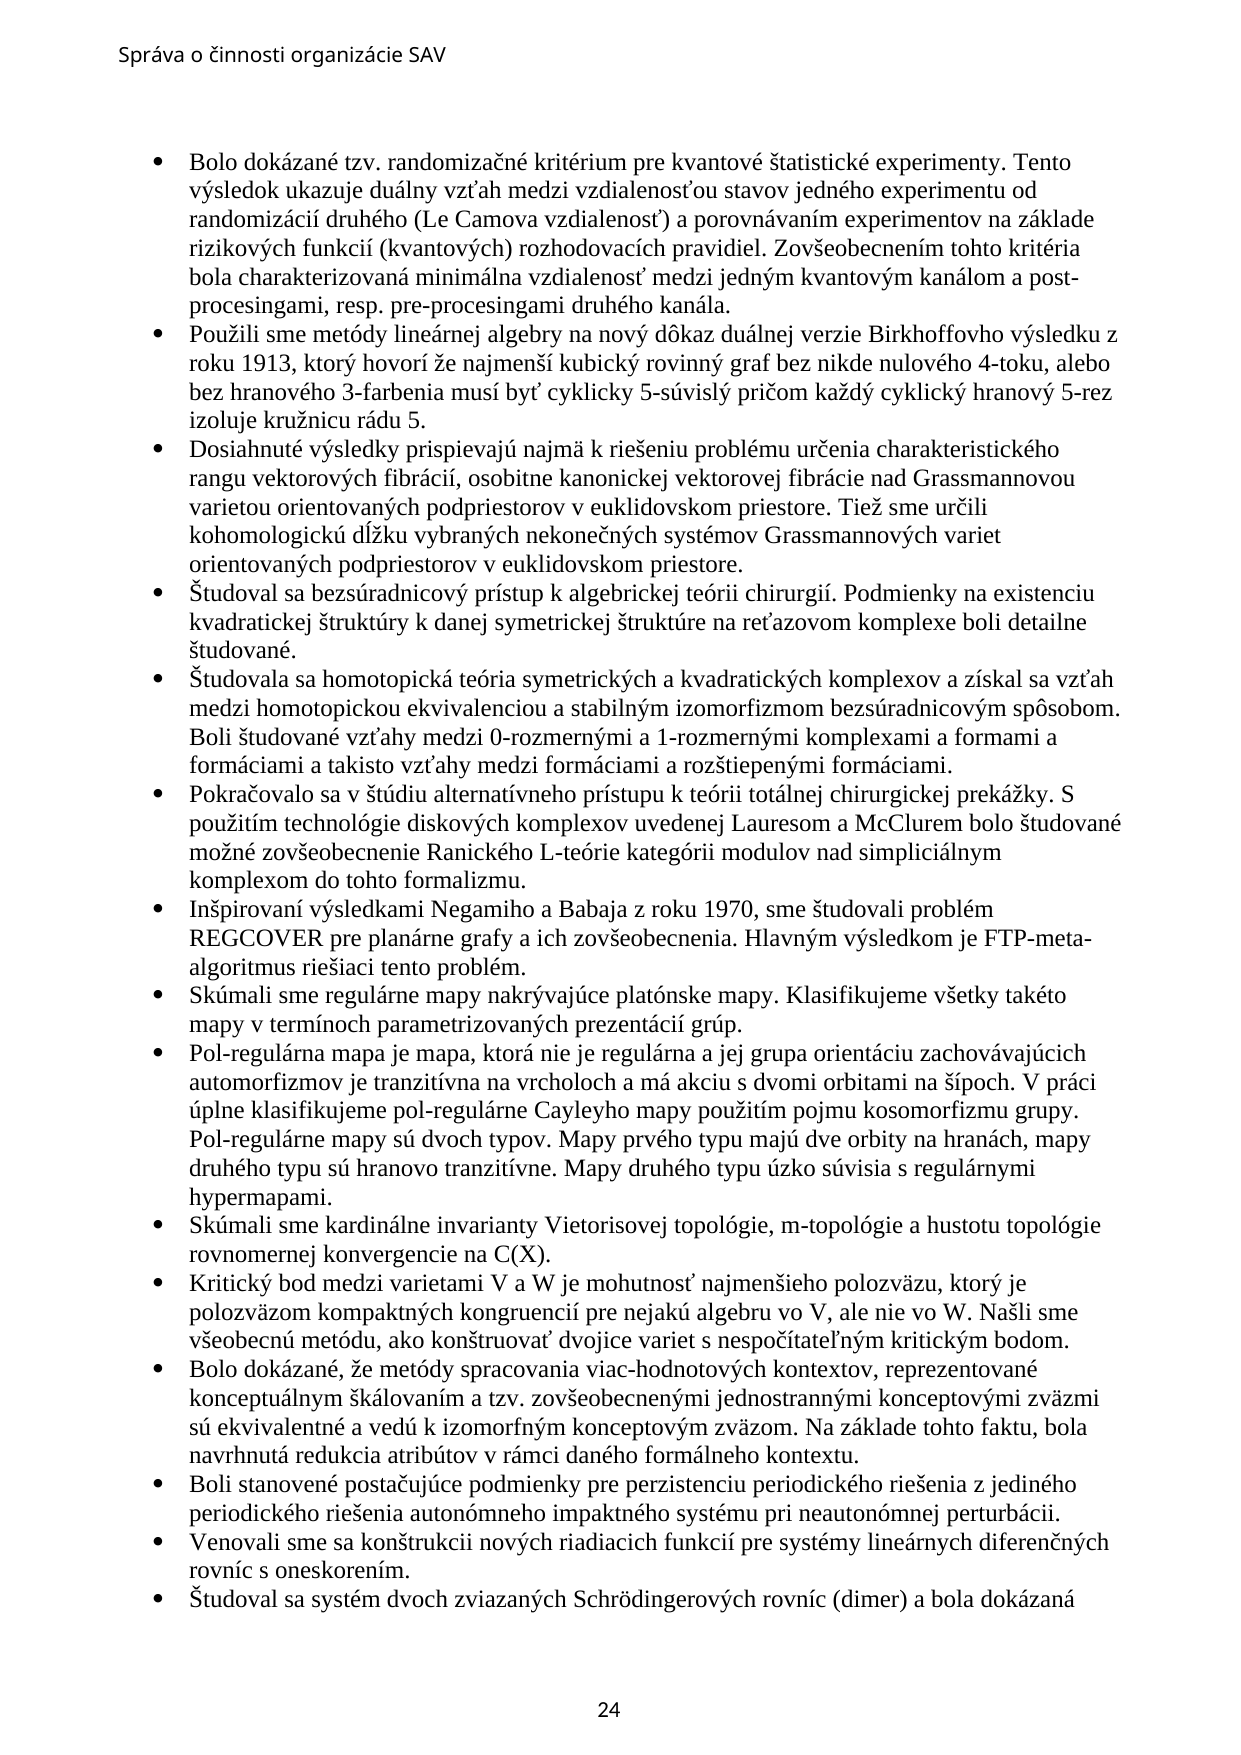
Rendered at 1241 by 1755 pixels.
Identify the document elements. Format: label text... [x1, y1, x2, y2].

text  Skúmali sme kardinálne invarianty Vietorisovej topológie, m-topológie a hustotu topológie rovnomernej konvergencie na C(X). [153, 1211, 1122, 1268]
text  Inšpirovaní výsledkami Negamiho a Babaja z roku 1970, sme študovali problém REGCOVER pre planárne grafy a ich zovšeobecnenia. Hlavným výsledkom je FTP-meta-algoritmus riešiaci tento problém. [153, 894, 1122, 981]
text  Pokračovalo sa v štúdiu alternatívneho prístupu k teórii totálnej chirurgickej prekážky. S použitím technológie diskových komplexov uvedenej Lauresom a McClurem bolo študované možné zovšeobecnenie Ranického L-teórie kategórii modulov nad simpliciálnym komplexom do tohto formalizmu. [153, 779, 1122, 894]
text  Boli stanovené postačujúce podmienky pre perzistenciu periodického riešenia z jediného periodického riešenia autonómneho impaktného systému pri neautonómnej perturbácii. [153, 1469, 1122, 1527]
text  Pol-regulárna mapa je mapa, ktorá nie je regulárna a jej grupa orientáciu zachovávajúcich automorfizmov je tranzitívna na vrcholoch a má akciu s dvomi orbitami na šípoch. V práci úplne klasifikujeme pol-regulárne Cayleyho mapy použitím pojmu kosomorfizmu grupy. Pol-regulárne mapy sú dvoch typov. Mapy prvého typu majú dve orbity na hranách, mapy druhého typu sú hranovo tranzitívne. Mapy druhého typu úzko súvisia s regulárnymi hypermapami. [153, 1038, 1122, 1211]
text  Kritický bod medzi varietami V a W je mohutnosť najmenšieho polozväzu, ktorý je polozväzom kompaktných kongruencií pre nejakú algebru vo V, ale nie vo W. Našli sme všeobecnú metódu, ako konštruovať dvojice variet s nespočítateľným kritickým bodom. [153, 1268, 1122, 1354]
text  Venovali sme sa konštrukcii nových riadiacich funkcií pre systémy lineárnych diferenčných rovníc s oneskorením. [153, 1527, 1122, 1584]
text  Bolo dokázané tzv. randomizačné kritérium pre kvantové štatistické experimenty. Tento výsledok ukazuje duálny vzťah medzi vzdialenosťou stavov jedného experimentu od randomizácií druhého (Le Camova vzdialenosť) a porovnávaním experimentov na základe rizikových funkcií (kvantových) rozhodovacích pravidiel. Zovšeobecnením tohto kritéria bola charakterizovaná minimálna vzdialenosť medzi jedným kvantovým kanálom a post-procesingami, resp. pre-procesingami druhého kanála. [153, 147, 1122, 319]
text  Bolo dokázané, že metódy spracovania viac-hodnotových kontextov, reprezentované konceptuálnym škálovaním a tzv. zovšeobecnenými jednostrannými konceptovými zväzmi sú ekvivalentné a vedú k izomorfným konceptovým zväzom. Na základe tohto faktu, bola navrhnutá redukcia atribútov v rámci daného formálneho kontextu. [153, 1354, 1122, 1469]
text  Použili sme metódy lineárnej algebry na nový dôkaz duálnej verzie Birkhoffovho výsledku z roku 1913, ktorý hovorí že najmenší kubický rovinný graf bez nikde nulového 4-toku, alebo bez hranového 3-farbenia musí byť cyklicky 5-súvislý pričom každý cyklický hranový 5-rez izoluje kružnicu rádu 5. [153, 319, 1122, 434]
text  Skúmali sme regulárne mapy nakrývajúce platónske mapy. Klasifikujeme všetky takéto mapy v termínoch parametrizovaných prezentácií grúp. [153, 981, 1122, 1038]
text  Študoval sa systém dvoch zviazaných Schrödingerových rovníc (dimer) a bola dokázaná [153, 1584, 1122, 1613]
text  Študoval sa bezsúradnicový prístup k algebrickej teórii chirurgií. Podmienky na existenciu kvadratickej štruktúry k danej symetrickej štruktúre na reťazovom komplexe boli detailne študované. [153, 578, 1122, 664]
text  Dosiahnuté výsledky prispievajú najmä k riešeniu problému určenia charakteristického rangu vektorových fibrácií, osobitne kanonickej vektorovej fibrácie nad Grassmannovou varietou orientovaných podpriestorov v euklidovskom priestore. Tiež sme určili kohomologickú dĺžku vybraných nekonečných systémov Grassmannových variet orientovaných podpriestorov v euklidovskom priestore. [153, 434, 1122, 578]
text  Študovala sa homotopická teória symetrických a kvadratických komplexov a získal sa vzťah medzi homotopickou ekvivalenciou a stabilným izomorfizmom bezsúradnicovým spôsobom. Boli študované vzťahy medzi 0-rozmernými a 1-rozmernými komplexami a formami a formáciami a takisto vzťahy medzi formáciami a rozštiepenými formáciami. [153, 664, 1122, 779]
